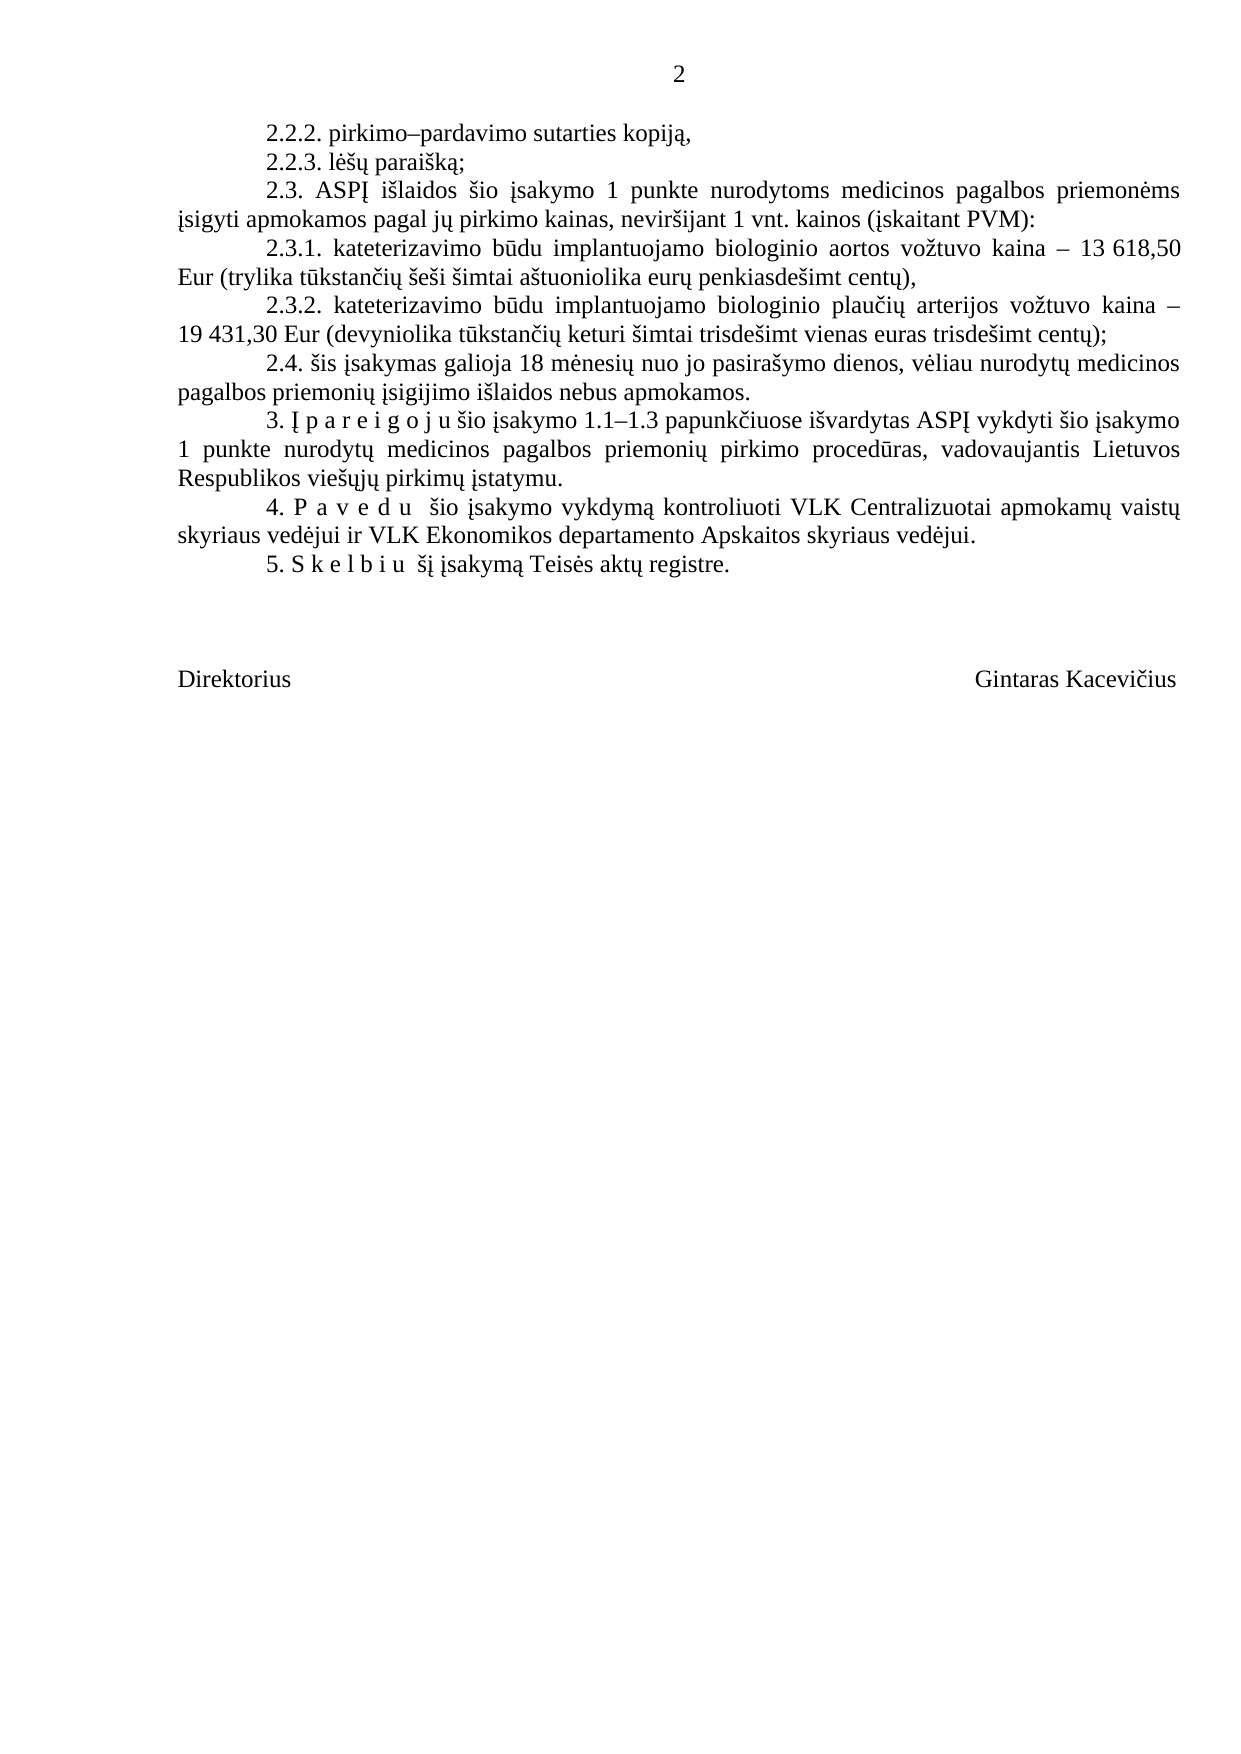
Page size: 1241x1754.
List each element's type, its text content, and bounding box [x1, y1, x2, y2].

text 4. P a v e d u šio įsakymo vykdymą kontroliuoti VLK Centralizuotai apmokamų vaistų skyriaus vedėjui ir VLK Ekonomikos departamento Apskaitos skyriaus vedėjui. [177, 492, 1181, 549]
text Direktorius Gintaras Kacevičius [177, 664, 1181, 693]
text 2.3.1. kateterizavimo būdu implantuojamo biologinio aortos vožtuvo kaina – 13 618,50 Eur (trylika tūkstančių šeši šimtai aštuoniolika eurų penkiasdešimt centų), [177, 233, 1181, 291]
text 2.2.2. pirkimo–pardavimo sutarties kopiją, [177, 118, 1181, 147]
text 2.3.2. kateterizavimo būdu implantuojamo biologinio plaučių arterijos vožtuvo kaina – 19 431,30 Eur (devyniolika tūkstančių keturi šimtai trisdešimt vienas euras trisdešimt centų); [177, 291, 1181, 348]
text 2.4. šis įsakymas galioja 18 mėnesių nuo jo pasirašymo dienos, vėliau nurodytų medicinos pagalbos priemonių įsigijimo išlaidos nebus apmokamos. [177, 348, 1181, 406]
text 5. S k e l b i u šį įsakymą Teisės aktų registre. [177, 549, 1181, 578]
text 3. Į p a r e i g o j u šio įsakymo 1.1–1.3 papunkčiuose išvardytas ASPĮ vykdyti šio įsakymo 1 punkte nurodytų medicinos pagalbos priemonių pirkimo procedūras, vadovaujantis Lietuvos Respublikos viešųjų pirkimų įstatymu. [177, 406, 1181, 492]
text 2.3. ASPĮ išlaidos šio įsakymo 1 punkte nurodytoms medicinos pagalbos priemonėms įsigyti apmokamos pagal jų pirkimo kainas, neviršijant 1 vnt. kainos (įskaitant PVM): [177, 176, 1181, 233]
text 2.2.3. lėšų paraišką; [177, 147, 1181, 176]
